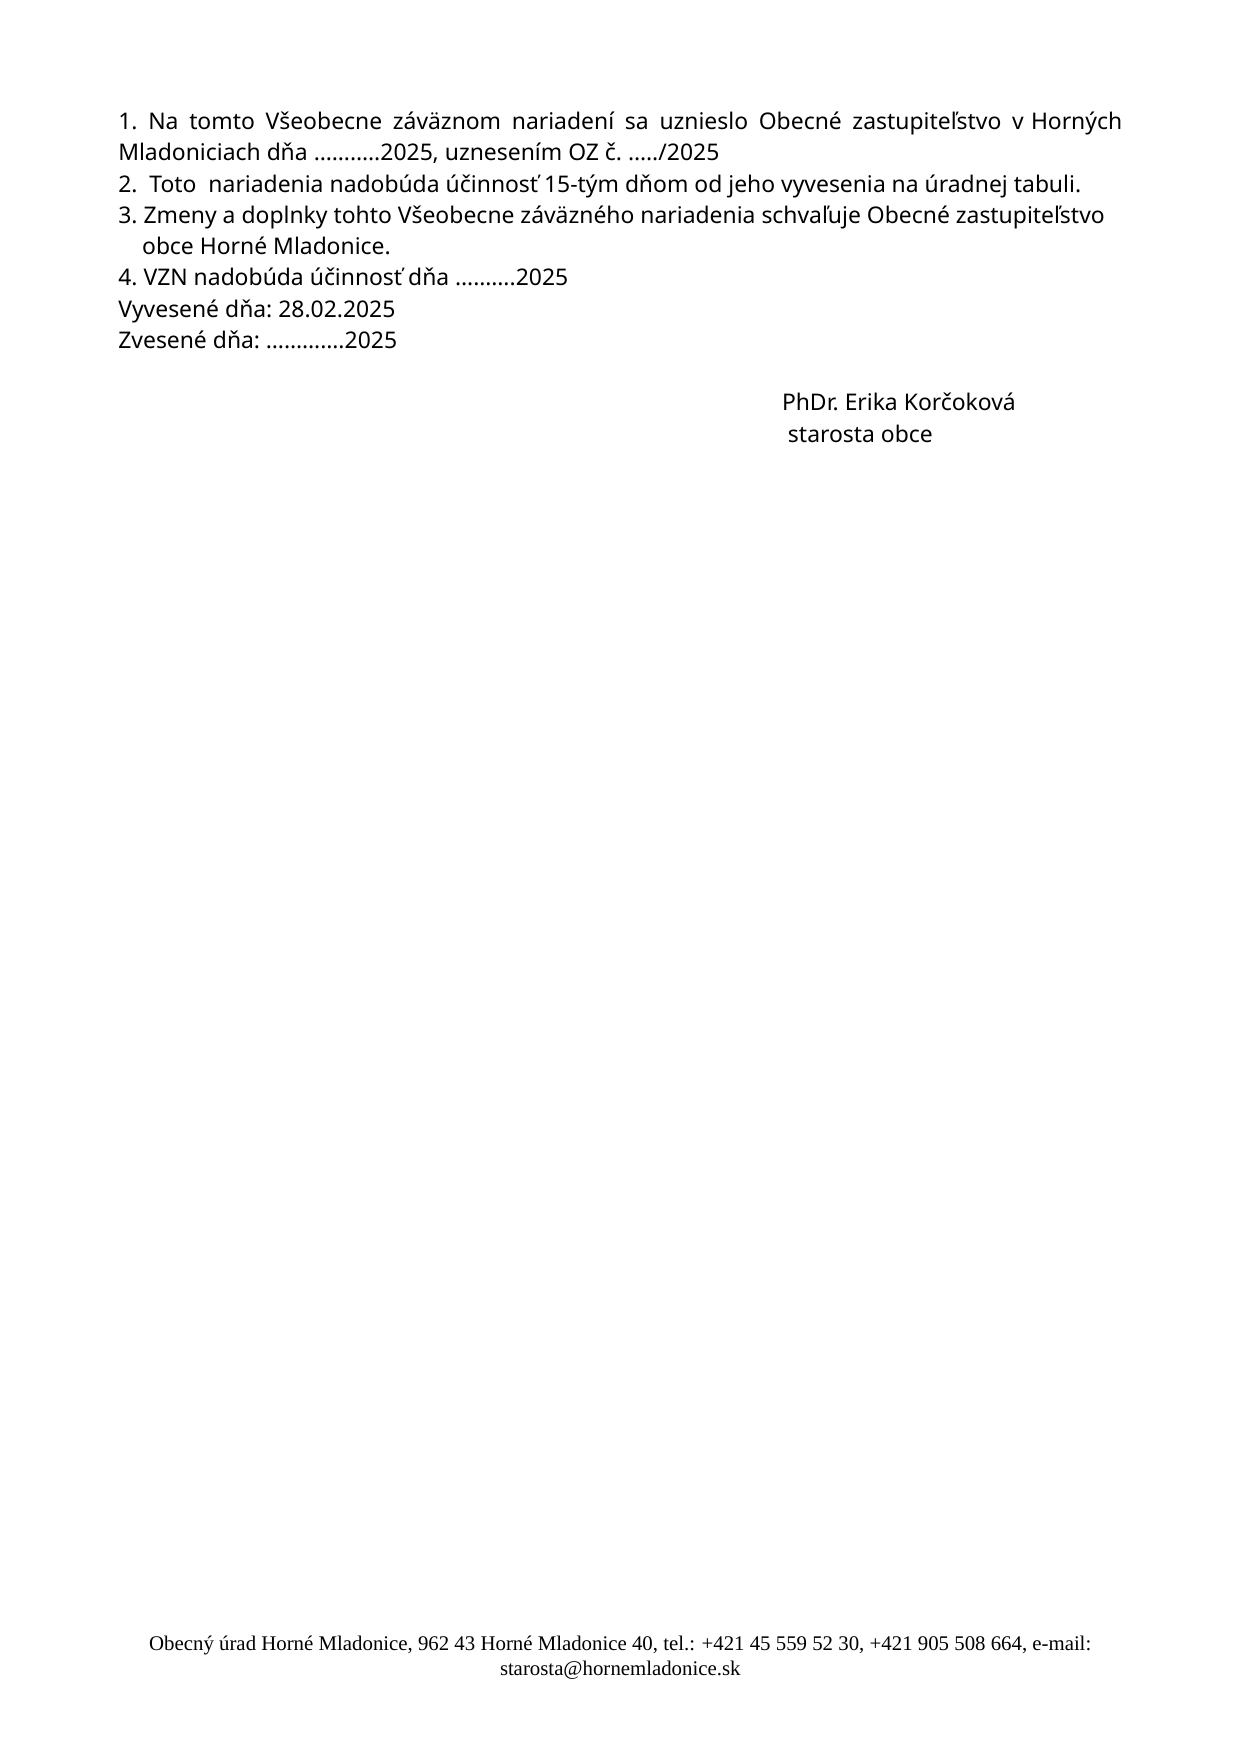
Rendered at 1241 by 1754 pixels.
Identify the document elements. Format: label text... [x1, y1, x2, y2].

text starosta obce [118, 417, 1122, 449]
text obce Horné Mladonice. [118, 230, 1122, 261]
text PhDr. Erika Korčoková [118, 386, 1122, 417]
text Zvesené dňa: ………….2025 [118, 324, 1122, 355]
text 1. Na tomto Všeobecne záväznom nariadení sa uznieslo Obecné zastupiteľstvo v Horných Mladoniciach dňa ………..2025, uznesením OZ č. …../2025 [118, 105, 1122, 167]
text Vyvesené dňa: 28.02.2025 [118, 292, 1122, 324]
text 4. VZN nadobúda účinnosť dňa ……….2025 [118, 261, 1122, 292]
text 3. Zmeny a doplnky tohto Všeobecne záväzného nariadenia schvaľuje Obecné zastupiteľstvo [118, 199, 1122, 230]
text 2. Toto nariadenia nadobúda účinnosť 15-tým dňom od jeho vyvesenia na úradnej tabuli. [118, 167, 1122, 199]
